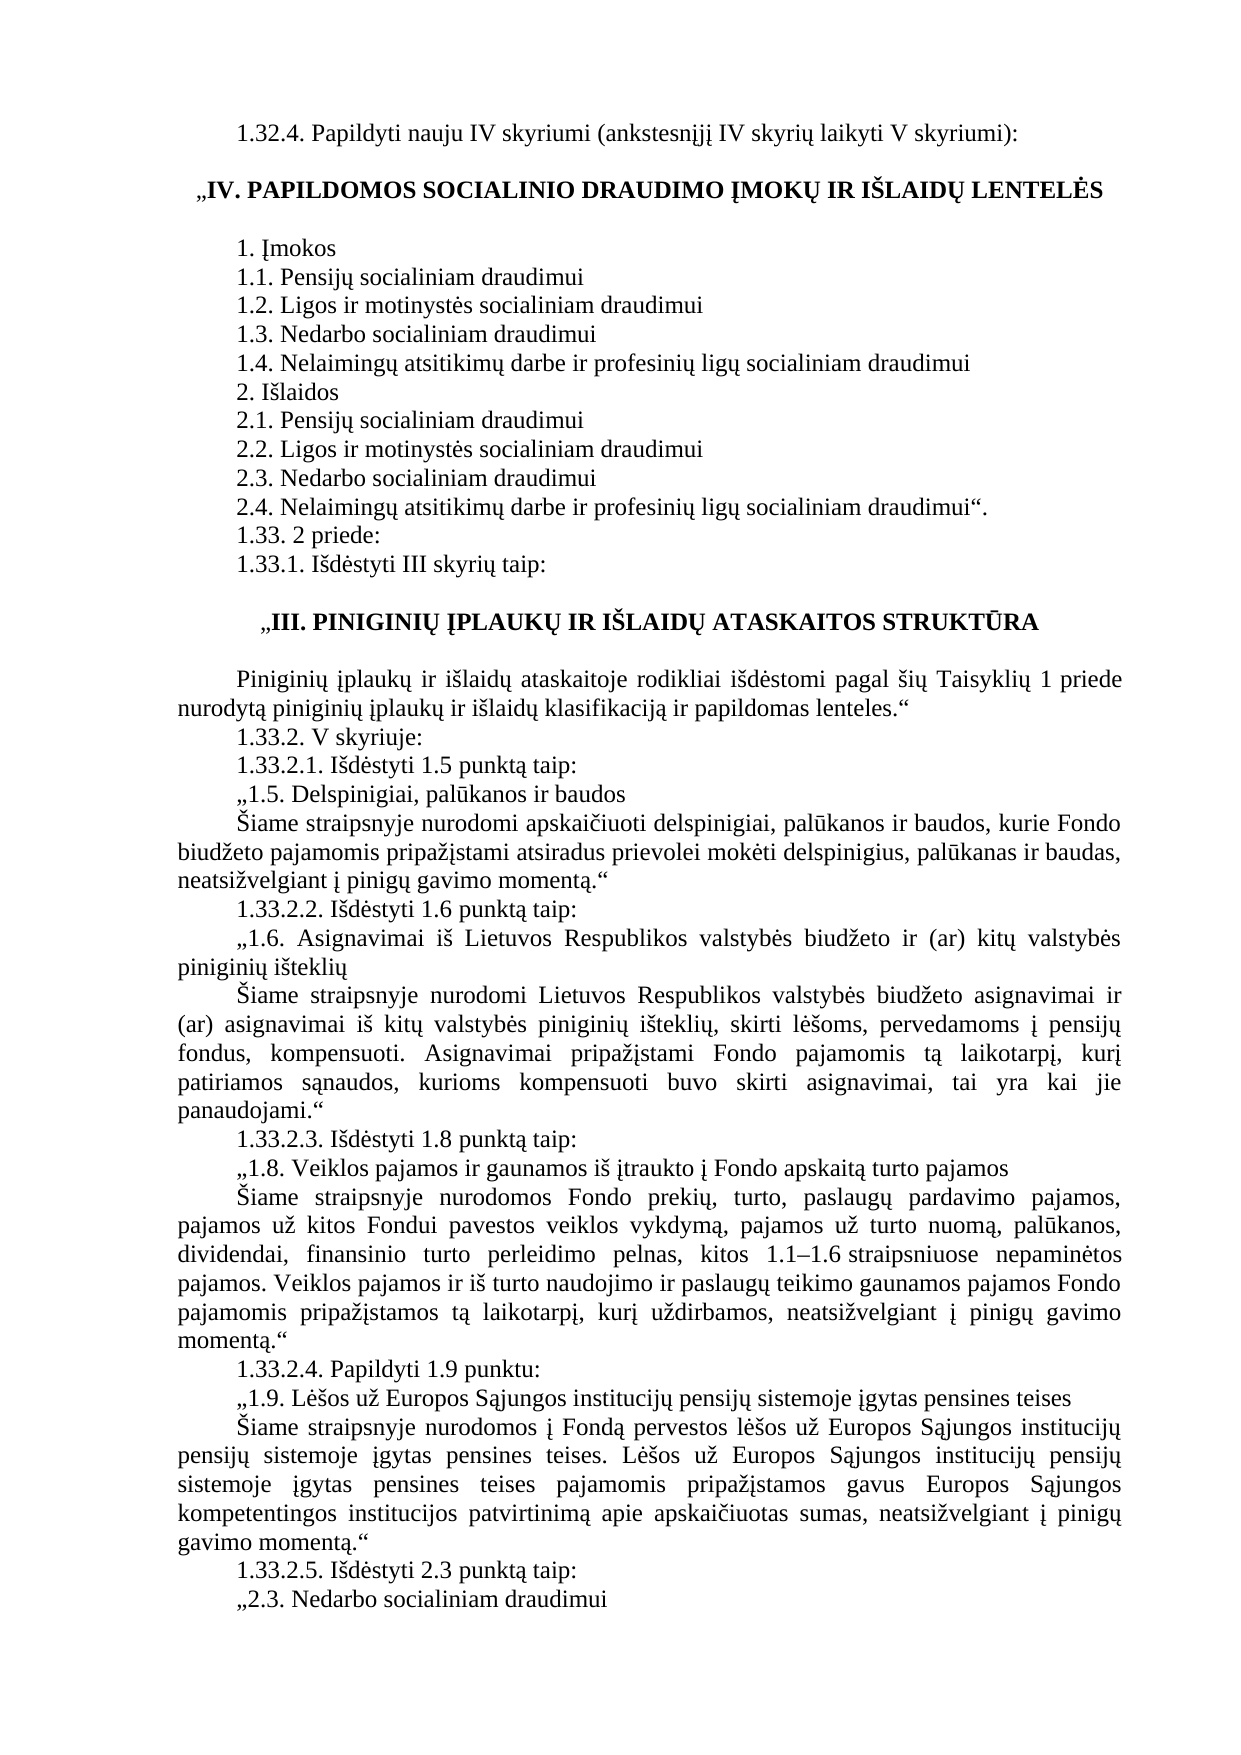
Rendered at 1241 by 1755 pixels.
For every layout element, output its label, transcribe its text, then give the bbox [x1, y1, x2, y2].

text „1.5. Delspinigiai, palūkanos ir baudos [177, 779, 1122, 808]
text 2.2. Ligos ir motinystės socialiniam draudimui [177, 434, 1122, 463]
text 2.1. Pensijų socialiniam draudimui [177, 406, 1122, 434]
text 2. Išlaidos [177, 377, 1122, 406]
text „2.3. Nedarbo socialiniam draudimui [177, 1584, 1122, 1613]
text 1.4. Nelaimingų atsitikimų darbe ir profesinių ligų socialiniam draudimui [177, 348, 1122, 377]
text 1.33.2.5. Išdėstyti 2.3 punktą taip: [177, 1556, 1122, 1584]
text „1.6. Asignavimai iš Lietuvos Respublikos valstybės biudžeto ir (ar) kitų valstybės piniginių išteklių [177, 923, 1122, 981]
text „1.9. Lėšos už Europos Sąjungos institucijų pensijų sistemoje įgytas pensines teises [177, 1383, 1122, 1412]
text „III. PINIGINIŲ ĮPLAUKŲ IR IŠLAIDŲ ATASKAITOS STRUKTŪRA [177, 607, 1122, 636]
text 1.2. Ligos ir motinystės socialiniam draudimui [177, 291, 1122, 319]
text Šiame straipsnyje nurodomi Lietuvos Respublikos valstybės biudžeto asignavimai ir (ar) asignavimai iš kitų valstybės piniginių išteklių, skirti lėšoms, pervedamoms į pensijų fondus, kompensuoti. Asignavimai pripažįstami Fondo pajamomis tą laikotarpį, kurį patiriamos sąnaudos, kurioms kompensuoti buvo skirti asignavimai, tai yra kai jie panaudojami.“ [177, 981, 1122, 1124]
text Šiame straipsnyje nurodomi apskaičiuoti delspinigiai, palūkanos ir baudos, kurie Fondo biudžeto pajamomis pripažįstami atsiradus prievolei mokėti delspinigius, palūkanas ir baudas, neatsižvelgiant į pinigų gavimo momentą.“ [177, 808, 1122, 894]
text 1.3. Nedarbo socialiniam draudimui [177, 319, 1122, 348]
text 1.33.2.2. Išdėstyti 1.6 punktą taip: [177, 894, 1122, 923]
text 1.33.2.1. Išdėstyti 1.5 punktą taip: [177, 751, 1122, 779]
text Šiame straipsnyje nurodomos į Fondą pervestos lėšos už Europos Sąjungos institucijų pensijų sistemoje įgytas pensines teises. Lėšos už Europos Sąjungos institucijų pensijų sistemoje įgytas pensines teises pajamomis pripažįstamos gavus Europos Sąjungos kompetentingos institucijos patvirtinimą apie apskaičiuotas sumas, neatsižvelgiant į pinigų gavimo momentą.“ [177, 1412, 1122, 1556]
text „IV. PAPILDOMOS SOCIALINIO DRAUDIMO ĮMOKŲ IR IŠLAIDŲ LENTELĖS [177, 176, 1122, 204]
text 2.4. Nelaimingų atsitikimų darbe ir profesinių ligų socialiniam draudimui“. [177, 492, 1122, 521]
text 1.33.2. V skyriuje: [177, 722, 1122, 751]
text 2.3. Nedarbo socialiniam draudimui [177, 463, 1122, 492]
text 1.33.2.4. Papildyti 1.9 punktu: [177, 1354, 1122, 1383]
text 1.1. Pensijų socialiniam draudimui [177, 262, 1122, 291]
text 1.32.4. Papildyti nauju IV skyriumi (ankstesnįjį IV skyrių laikyti V skyriumi): [177, 118, 1122, 147]
text 1.33.1. Išdėstyti III skyrių taip: [177, 549, 1122, 578]
text 1.33. 2 priede: [177, 521, 1122, 549]
text Šiame straipsnyje nurodomos Fondo prekių, turto, paslaugų pardavimo pajamos, pajamos už kitos Fondui pavestos veiklos vykdymą, pajamos už turto nuomą, palūkanos, dividendai, finansinio turto perleidimo pelnas, kitos 1.1–1.6 straipsniuose nepaminėtos pajamos. Veiklos pajamos ir iš turto naudojimo ir paslaugų teikimo gaunamos pajamos Fondo pajamomis pripažįstamos tą laikotarpį, kurį uždirbamos, neatsižvelgiant į pinigų gavimo momentą.“ [177, 1182, 1122, 1354]
text „1.8. Veiklos pajamos ir gaunamos iš įtraukto į Fondo apskaitą turto pajamos [177, 1153, 1122, 1182]
text 1.33.2.3. Išdėstyti 1.8 punktą taip: [177, 1124, 1122, 1153]
text Piniginių įplaukų ir išlaidų ataskaitoje rodikliai išdėstomi pagal šių Taisyklių 1 priede nurodytą piniginių įplaukų ir išlaidų klasifikaciją ir papildomas lenteles.“ [177, 664, 1122, 722]
text 1. Įmokos [177, 233, 1122, 262]
